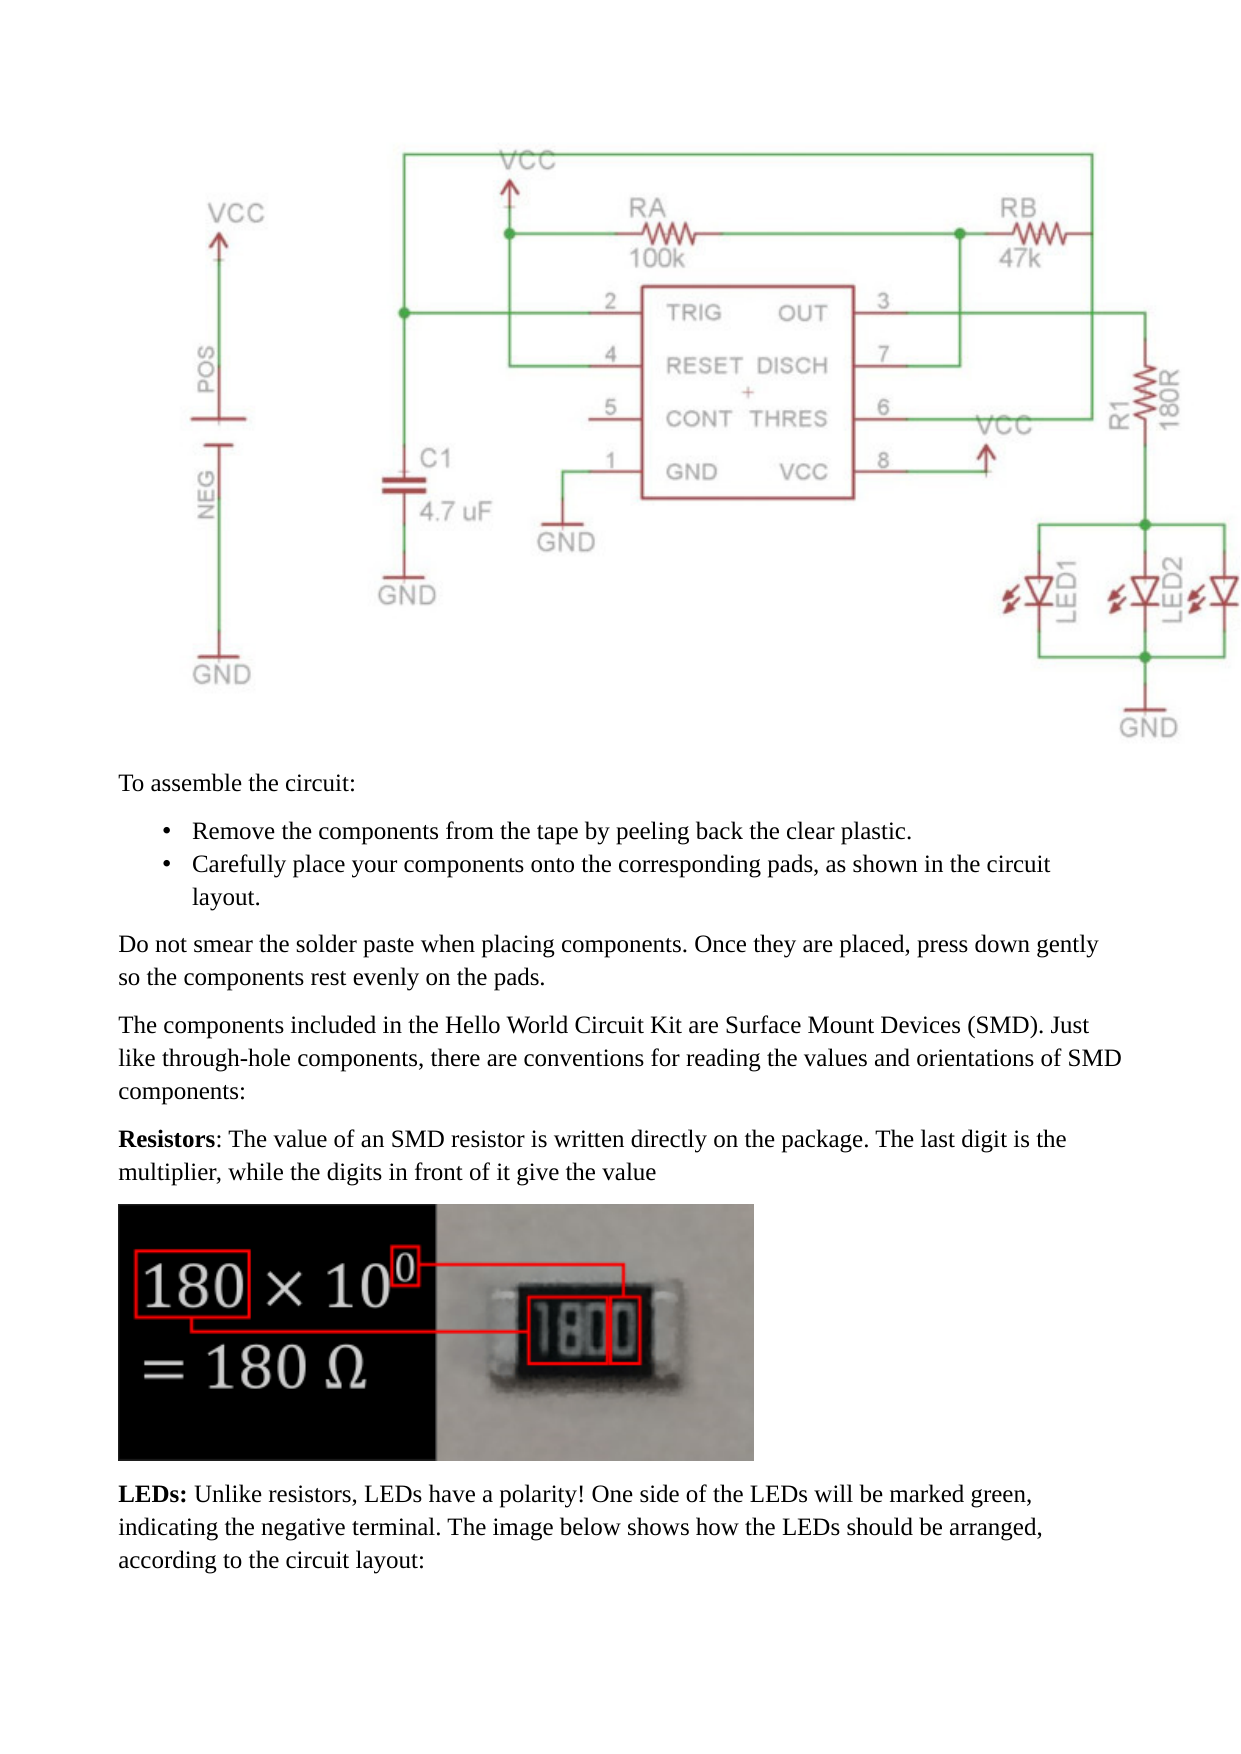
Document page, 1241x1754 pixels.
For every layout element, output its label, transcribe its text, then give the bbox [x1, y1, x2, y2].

text Resistors: The value of an SMD resistor is written directly on the package. The last digit is the multiplier, while the digits in front of it give the value [118, 1124, 1122, 1186]
picture [118, 1204, 754, 1461]
text LEDs: Unlike resistors, LEDs have a polarity! One side of the LEDs will be marked green, indicating the negative terminal. The image below shows how the LEDs should be arranged, according to the circuit layout: [118, 1479, 1122, 1574]
list Remove the components from the tape by peeling back the clear plastic. [162, 816, 1122, 844]
text The components included in the Hello World Circuit Kit are Surface Mount Devices (SMD). Just like through-hole components, there are conventions for reading the values and orientations of SMD components: [118, 1010, 1122, 1105]
text Do not smear the solder paste when placing components. Once they are placed, press down gently so the components rest evenly on the pads. [118, 929, 1122, 991]
picture [118, 118, 1241, 750]
text To assemble the circuit: [118, 768, 1122, 797]
list Carefully place your components onto the corresponding pads, as shown in the circuit layout. [162, 849, 1122, 911]
